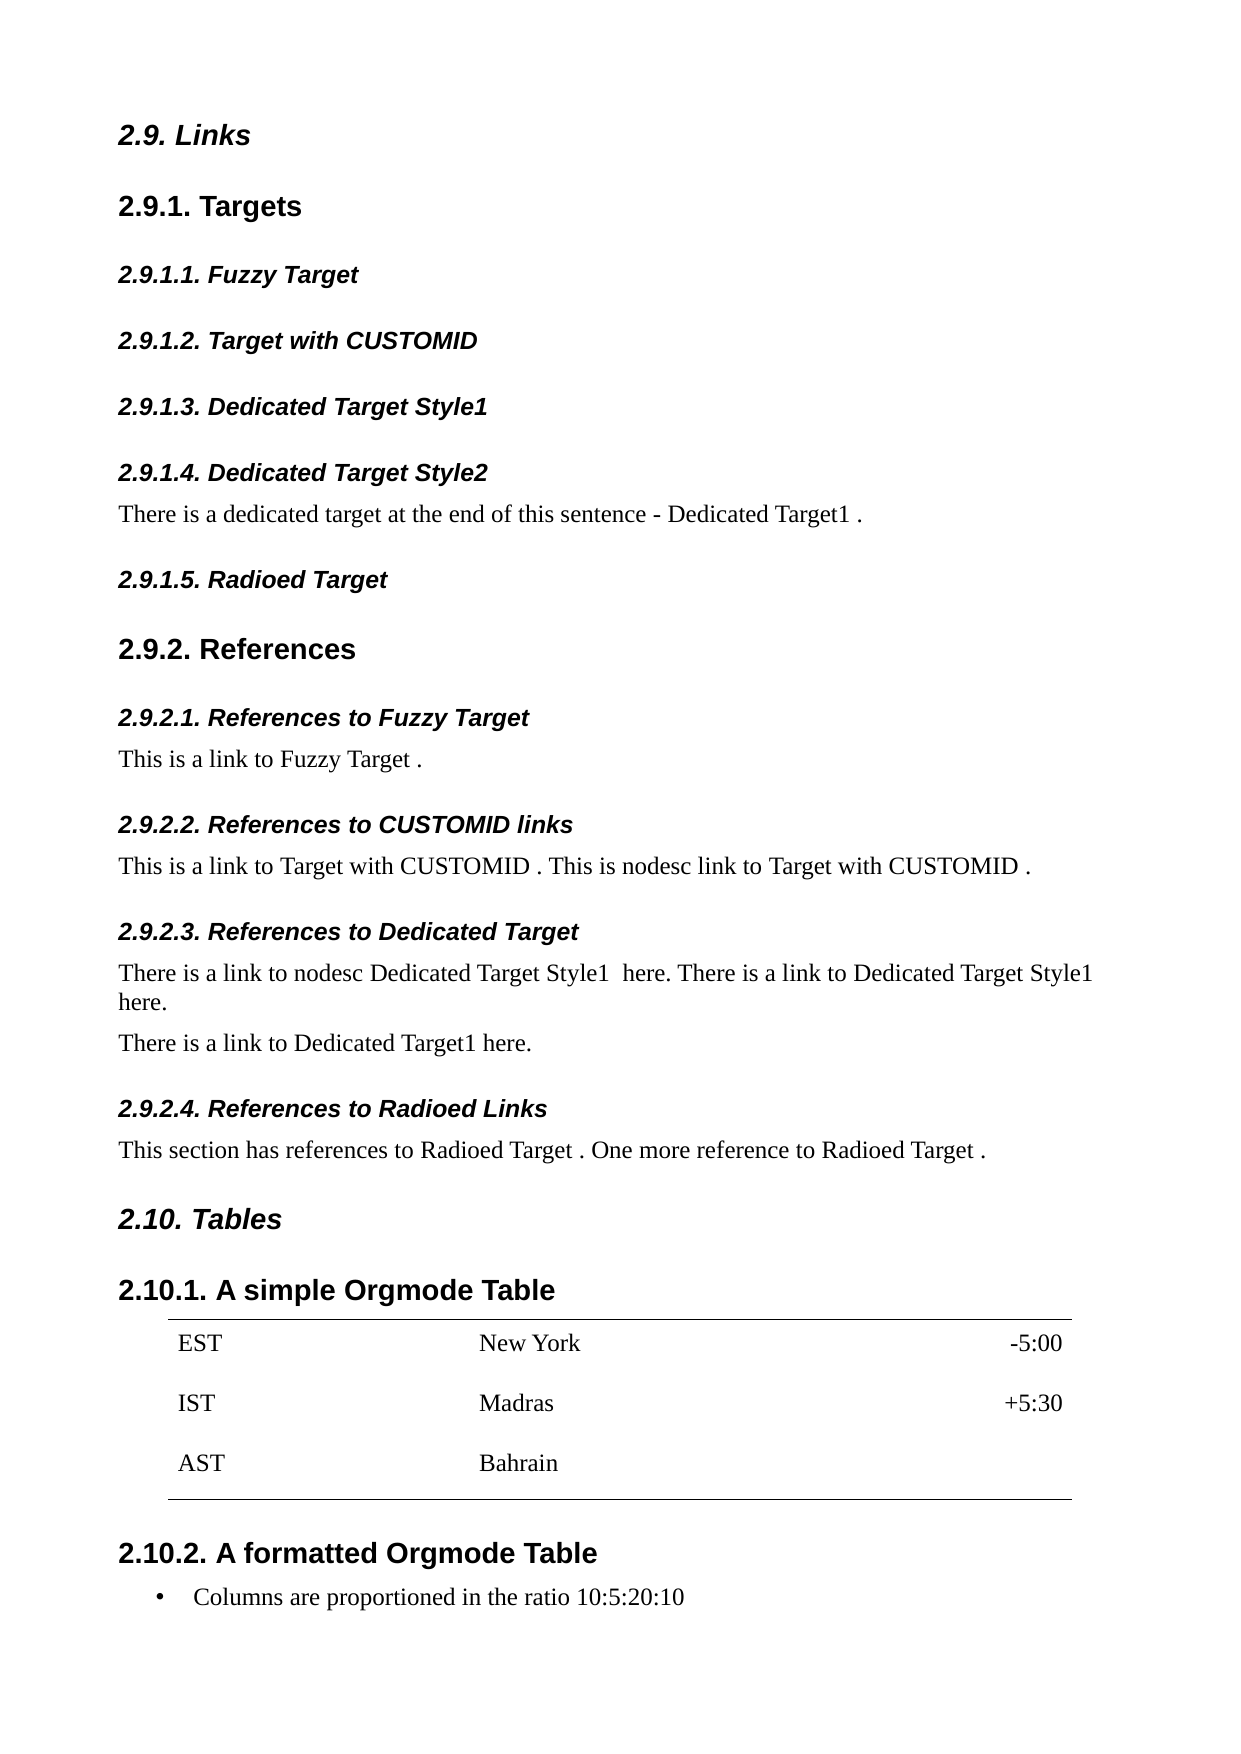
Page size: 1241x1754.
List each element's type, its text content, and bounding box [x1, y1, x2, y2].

text There is a link to Dedicated Target1 here. [118, 1028, 1122, 1057]
subtitle Tables [118, 1202, 1122, 1235]
table_header -5:00 [771, 1320, 1072, 1379]
subtitle Targets [118, 189, 1122, 223]
table_cell AST [168, 1439, 469, 1499]
subtitle References to Fuzzy Target [118, 703, 1122, 731]
table_cell Bahrain [470, 1439, 771, 1499]
subtitle Dedicated Target Style1 [118, 392, 1122, 421]
subtitle Links [118, 118, 1122, 152]
subtitle Target with CUSTOMID [118, 326, 1122, 355]
subtitle Dedicated Target Style2 [118, 458, 1122, 487]
table_header EST [168, 1320, 469, 1379]
list Columns are proportioned in the ratio 10:5:20:10 [156, 1582, 1122, 1611]
text This is a link to Fuzzy Target. [118, 744, 1122, 772]
text This is a link to Target with CUSTOMID. This is nodesc link to #aabbccddeeff. [118, 851, 1122, 880]
text There is a dedicated target at the end of this sentence - Dedicated Target1 . [118, 499, 1122, 528]
subtitle References to Radioed Links [118, 1094, 1122, 1123]
subtitle A simple Orgmode Table [118, 1273, 1122, 1306]
table_header New York [470, 1320, 771, 1379]
table_cell [771, 1439, 1072, 1499]
text This section has references to Radioed Target. One more reference to Radioed Target. [118, 1136, 1122, 1164]
subtitle Fuzzy Target [118, 260, 1122, 289]
table_cell IST [168, 1379, 469, 1439]
text There is a link to nodesc Dedicated Target here. There is a link to Jump to Dedicated Target here. [118, 958, 1122, 1016]
subtitle Radioed Target [118, 566, 1122, 594]
subtitle References to CUSTOMID links [118, 810, 1122, 838]
subtitle A formatted Orgmode Table [118, 1536, 1122, 1569]
subtitle References to Dedicated Target [118, 917, 1122, 946]
table_cell Madras [470, 1379, 771, 1439]
table_cell +5:30 [771, 1379, 1072, 1439]
subtitle References [118, 632, 1122, 665]
